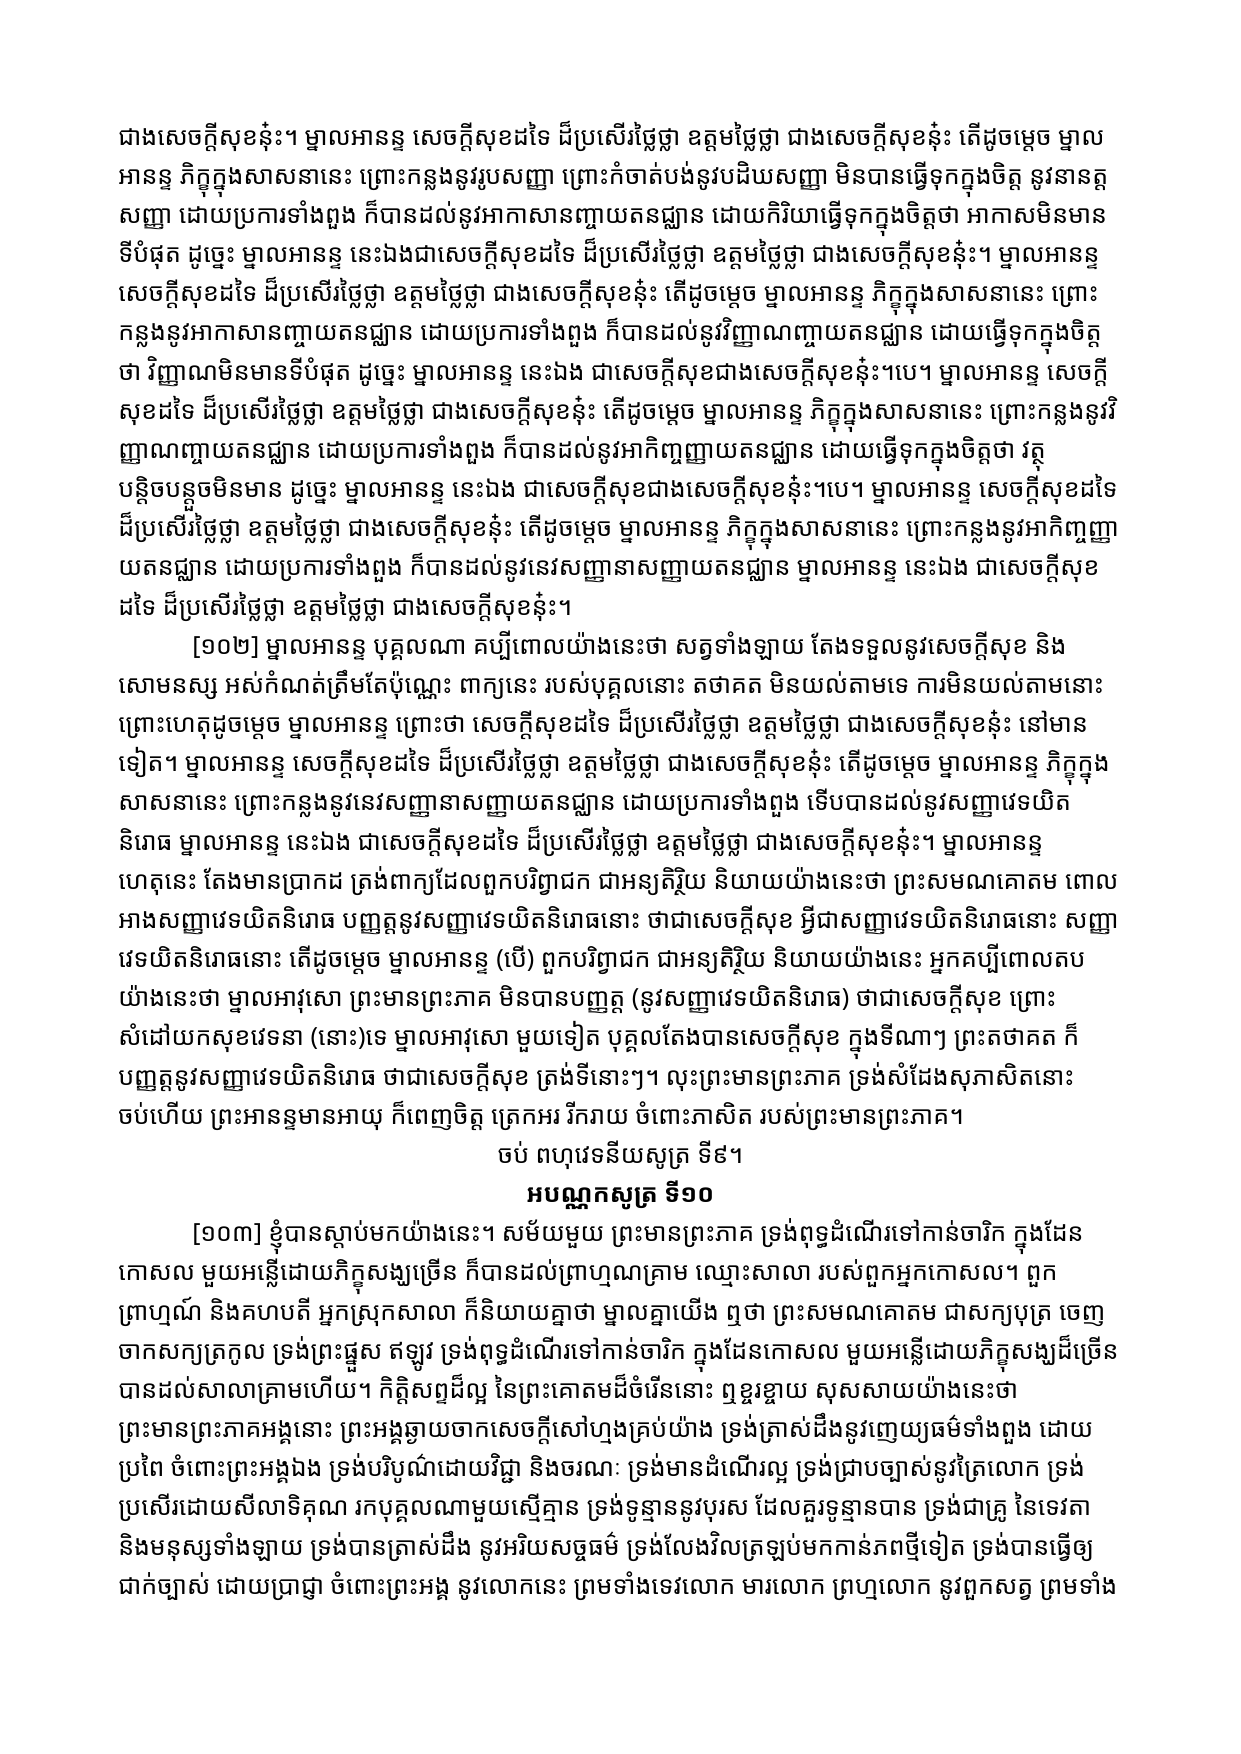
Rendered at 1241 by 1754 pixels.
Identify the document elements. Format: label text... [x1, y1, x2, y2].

text ចប់ ពហុវេទនីយសូត្រ ទី៩។ [118, 1136, 1122, 1171]
text [១០១] ម្នាលអានន្ទ បុគ្គលណាមួយ គប្បីពោលយ៉ាងនេះថា សត្វទាំងឡាយ តែង​ទទួល​សេចក្តីសុខ និងសោមនស្ស មានកំណត់អស់ត្រឹមប៉ុណ្ណេះ ពាក្យនេះរបស់បុគ្គល​នោះ តថាគត មិនបានយល់តាមទេ ការដែលមិនយល់តាមនោះ ព្រោះហេតុអ្វី ម្នាលអានន្ទ ព្រោះថា សេចក្តីសុខដទៃ ដ៏ប្រសើរថ្លៃថ្លា ឧត្តមថ្លៃថ្លា ជាងសេចក្តី​សុខនុ៎ះ នៅមានទៀត។ ម្នាលអានន្ទ សេចក្តីសុខដទៃ ដ៏ប្រសើរថ្លៃថ្លា ឧត្តមថ្លៃថ្លា ជាងសេចក្តី​សុខនេះ តើដូចម្តេច ម្នាលអានន្ទ ភិក្ខុក្នុងសាសនានេះ ស្ងាត់ចាកកាមទាំងឡាយ ស្ងាត់ចាក​អកុសលធម៌ទាំងឡាយ គឺនីវរណៈ៥ ក៏បានដល់បឋមជ្ឈាន ដែលប្រកប​ដោយ​វិតក្កៈ និងវិចារៈ មានបីតិ និងសុខៈ ​កើតអំពីសេចក្តីស្ងាត់ ចាកនីវរណធម៌ ទើបសម្រេចសម្រាន្តនៅ ដោយស្រួល ម្នាលអានន្ទ នេះឯងជាសេចក្តីសុខដទៃ ដ៏ប្រសើរថ្លៃថ្លា ឧត្តមថ្លៃថ្លា ជាងសេចក្តីសុខនុ៎ះ។ ម្នាលអានន្ទ បុគ្គលណាមួយ គប្បីពោលយ៉ាងនេះថា សត្វទាំងឡាយ តែង​ទទួល​សេចក្តីសុខ និងសោមនស្ស អស់ត្រឹមប៉ុណ្ណេះ ពាក្យនេះរបស់បុគ្គល​នោះ តថាគត មិនយល់តាមទេ ការ​មិន​យល់​តាម​នោះ ព្រោះហេតុដូចម្តេច ម្នាលអានន្ទ ព្រោះថា សេចក្តីសុខដទៃ ដ៏ប្រសើរថ្លៃថ្លា ឧត្តម​ថ្លៃថ្លា ជាងសេចក្តី​សុខនុ៎ះ នៅមានទៀត។ ម្នាលអានន្ទ សេចក្តីសុខដទៃ ដ៏ប្រសើរថ្លៃថ្លា ឧត្តមថ្លៃថ្លា ជាងសេចក្តី​សុខនុ៎ះ តើដូចម្តេច ម្នាលអានន្ទ ភិក្ខុក្នុងសាសនានេះ ព្រោះរម្ងាប់​នូវវិតក្កៈ និងវិចារៈ ក៏បានដល់នូវទុតិយជ្ឈាន ជាធម្មជាតមានប្រាកដក្នុងខ្លួន ប្រកបដោយសេចក្តីជ្រះថ្លា គឺសទ្ធា ជាសភាពនៃចិត្តខ្ពស់ឯក ឥតមានវិតក្កៈ និងវិចារៈ មានតែបីតិ និងសុខៈ កើត​អំពីសមាធិ។បេ។ ដល់នូវតតិយជ្ឈាន... ដល់នូវ​ចតុត្ថជ្ឈាន ក៏សម្រេចសម្រាន្តនៅ ដោយស្រួល ម្នាលអានន្ទ នេះឯង ជាសេចក្តីសុខដទៃ ដ៏ប្រសើរថ្លៃថ្លា ឧត្តមថ្លៃថ្លា ជាងសេចក្តី​សុខនុ៎ះ។ ម្នាលអានន្ទ សេចក្តីសុខដទៃ ដ៏ប្រសើរថ្លៃថ្លា ឧត្តមថ្លៃថ្លា ជាងសេចក្តី​សុខនុ៎ះ តើដូចម្តេច ម្នាលអានន្ទ ភិក្ខុក្នុង​សាសនា​នេះ ព្រោះកន្លងនូវរូបសញ្ញា ព្រោះកំចាត់បង់នូវបដិឃសញ្ញា មិនបានធ្វើទុកក្នុងចិត្ត នូវ​នានត្តសញ្ញា ដោយប្រការទាំងពួង ក៏បានដល់នូវអាកាសានញ្ចាយតនជ្ឈាន ដោយកិរិយា​ធ្វើទុកក្នុងចិត្តថា អាកាសមិនមានទីបំផុត ដូច្នេះ ម្នាលអានន្ទ នេះឯងជាសេចក្តីសុខដទៃ ដ៏ប្រសើរថ្លៃថ្លា ឧត្តមថ្លៃថ្លា ជាងសេចក្តីសុខនុ៎ះ។ ម្នាលអានន្ទ សេចក្តីសុខដទៃ ដ៏ប្រសើរថ្លៃថ្លា ឧត្តមថ្លៃថ្លា ជាងសេចក្តីសុខនុ៎ះ តើដូចម្តេច ម្នាលអានន្ទ ភិក្ខុក្នុង​សាសនា​នេះ ព្រោះកន្លងនូវអាកាសានញ្ចាយតនជ្ឈាន ដោយប្រការទាំងពួង ក៏បានដល់នូវវិញ្ញាណញ្ចាយតនជ្ឈាន ដោយ​ធ្វើទុកក្នុងចិត្តថា វិញ្ញាណមិនមានទីបំផុត ដូច្នេះ ម្នាលអានន្ទ នេះឯង ជាសេចក្តីសុខជាងសេចក្តីសុខនុ៎ះ។បេ។ ម្នាលអានន្ទ សេចក្តី​សុខ​ដទៃ ដ៏ប្រសើរថ្លៃថ្លា ឧត្តមថ្លៃថ្លា ជាងសេចក្តីសុខនុ៎ះ តើដូចម្តេច ម្នាលអានន្ទ ភិក្ខុក្នុង​សាសនា​នេះ ព្រោះកន្លងនូវវិញ្ញាណញ្ចាយតនជ្ឈាន ដោយប្រការទាំងពួង ក៏បានដល់​នូវ​អាកិញ្ចញ្ញាយតនជ្ឈាន ដោយ​ធ្វើទុកក្នុងចិត្តថា វត្ថុបន្តិចបន្តួចមិនមាន ដូច្នេះ ម្នាលអានន្ទ នេះឯង ជាសេចក្តីសុខជាងសេចក្តីសុខនុ៎ះ។បេ។ ម្នាលអានន្ទ សេចក្តីសុខដទៃ ដ៏ប្រសើរ​ថ្លៃថ្លា ឧត្តមថ្លៃថ្លា ជាងសេចក្តីសុខនុ៎ះ តើដូចម្តេច ម្នាលអានន្ទ ភិក្ខុក្នុង​សាសនា​នេះ ព្រោះកន្លងនូវអាកិញ្ចញ្ញាយតនជ្ឈាន ដោយប្រការទាំងពួង ក៏បានដល់នូវ​នេវសញ្ញានាសញ្ញាយតនជ្ឈាន ម្នាលអានន្ទ នេះឯង ជាសេចក្តីសុខដទៃ ដ៏ប្រសើរថ្លៃថ្លា ឧត្តមថ្លៃថ្លា ជាងសេចក្តីសុខនុ៎ះ។ [118, 118, 1122, 622]
text [១០៣] ខ្ញុំបានស្តាប់មកយ៉ាងនេះ។ សម័យមួយ ព្រះមានព្រះភាគ ទ្រង់ពុទ្ធដំណើរ​ទៅកាន់ចារិក ក្នុងដែន​កោសល មួយអន្លើដោយភិក្ខុសង្ឃច្រើន ក៏បានដល់ព្រាហ្មណ​គ្រាម ឈ្មោះសាលា របស់ពួកអ្នកកោសល។ ពួកព្រាហ្មណ៍ និងគហបតី អ្នកស្រុកសាលា ក៏និយាយគ្នាថា ម្នាលគ្នាយើង ឮថា ព្រះសមណគោតម ជាសក្យបុត្រ ចេញចាកសក្យ​ត្រកូល ទ្រង់ព្រះផ្នួស ឥឡូវ ទ្រង់ពុទ្ធដំណើរ​ទៅកាន់ចារិក ក្នុងដែន​កោសល មួយអន្លើ​ដោយ​ភិក្ខុសង្ឃដ៏ច្រើន បានដល់សាលាគ្រាមហើយ។ កិត្តិសព្ទ​ដ៏ល្អ នៃព្រះគោតម​ដ៏ចំរើន​នោះ ឮខ្ចរខ្ចាយ សុសសាយយ៉ាងនេះថា ព្រះមានព្រះភាគអង្គនោះ ព្រះអង្គឆ្ងាយចាក​សេចក្តី​សៅហ្មងគ្រប់យ៉ាង ទ្រង់ត្រាស់ដឹង​នូវ​ញេយ្យធម៌ទាំងពួង ដោយប្រពៃ ចំពោះ​ព្រះអង្គ​ឯង ទ្រង់បរិបូណ៌ដោយវិជ្ជា និងចរណៈ ទ្រង់មានដំណើរល្អ ទ្រង់ជ្រាបច្បាស់​នូវ​ត្រៃលោក ទ្រង់ប្រសើរដោយសីលាទិគុណ រកបុគ្គល​ណាមួយស្មើគ្មាន ទ្រង់ទូន្មាន​នូវបុរស ដែលគួរទូន្មានបាន ទ្រង់ជាគ្រូ នៃ​ទេវតា និងមនុស្សទាំងឡាយ ទ្រង់បាន​ត្រាស់​ដឹង នូវអរិយសច្ចធម៌ ទ្រង់លែងវិលត្រឡប់​មកកាន់​ភពថ្មីទៀត ទ្រង់បាន​ធ្វើឲ្យជាក់ច្បាស់ ដោយប្រាជ្ញា ចំពោះព្រះអង្គ នូវលោកនេះ ព្រម​ទាំងទេវលោក មារលោក ព្រហ្មលោក នូវពួកសត្វ ព្រមទាំង​សមណព្រាហ្មណ៍ ទាំង​មនុស្សជាសម្មតិទេព និងមនុស្សដ៏សេស ហើយ​ប្រកាស ទ្រង់សំដែងធម៌ មានលំអបទ​ដើម បទកណ្តាល និងបទចុង ទ្រង់ប្រកាស នូវ​ព្រហ្មចរិយធម៌ ព្រមទាំងអត្ថ និងព្យញ្ជនៈ ដ៏ពេញបរិបូណ៌ បរិសុទ្ធទាំងអស់ ក៏ការ​ដែល​បានឃើញ បានជួបនឹងព្រះអរហន្តទាំង​ឡាយ មានសភាពដូច្នោះ ជាការប្រពៃ​ណាស់។ លំដាប់នោះ ពួកព្រាហ្មណ៍ និងគហបតី អ្នកស្រុកសាលា ក៏ចូលទៅគាល់​ព្រះមានព្រះភាគ លុះចូលទៅដល់ហើយ អ្នកខ្លះ ក្រាបថ្វាយ​បង្គំព្រះមានព្រះភាគ ហើយអង្គុយក្នុងទីសមគួរ អ្នកខ្លះ ក៏ពោលពាក្យ​សំណេះ​សំណាលរាក់ទាក់ ទៅរក​ព្រះមានព្រះភាគ លុះបញ្ចប់ពាក្យជាទីរីករាយ និងពាក្យ​ជាទី​រលឹកហើយ អង្គុយក្នុង​ទីសមគួរ អ្នកខ្លះ ក៏អង្គុយក្នុងទីសមគួរ ប្រណម្យអញ្ជលី ឆ្ពោះទៅ​ព្រះមានព្រះភាគ អ្នក​ខ្លះ ក៏អង្គុយក្នុងទីសមគួរ ប្រកាសនាម និងគោត្រឲ្យឮ ក្នុងសំណាក់​ព្រះមានព្រះភាគ អ្នកខ្លះ ក៏អង្គុយនៅស្ងៀមក្នុងទីសមគួរ។ [118, 1215, 1122, 1601]
text អបណ្ណកសូត្រ ទី១០ [118, 1176, 1122, 1210]
text [១០២] ម្នាលអានន្ទ បុគ្គលណា គប្បីពោលយ៉ាងនេះថា សត្វទាំងឡាយ តែង​ទទួល​នូវសេចក្តីសុខ និងសោមនស្ស អស់កំណត់ត្រឹមតែប៉ុណ្ណេះ ពាក្យនេះ របស់​បុគ្គល​នោះ តថាគត មិនយល់តាមទេ ការមិនយល់តាមនោះ ព្រោះហេតុដូចម្តេច ម្នាលអានន្ទ ព្រោះថា សេចក្តីសុខដទៃ ដ៏ប្រសើរថ្លៃថ្លា ឧត្តមថ្លៃថ្លា ជាងសេចក្តីសុខនុ៎ះ នៅមានទៀត។ ម្នាលអានន្ទ សេចក្តីសុខដទៃ ដ៏ប្រសើរថ្លៃថ្លា ឧត្តមថ្លៃថ្លា ជាងសេចក្តីសុខនុ៎ះ តើដូចម្តេច ម្នាលអានន្ទ ភិក្ខុក្នុង​សាសនា​នេះ ព្រោះកន្លងនូវនេវសញ្ញានាសញ្ញាយតនជ្ឈាន ដោយ​ប្រការ​ទាំងពួង ទើបបានដល់នូវសញ្ញាវេទយិតនិរោធ ម្នាលអានន្ទ នេះឯង ជាសេចក្តី​សុខដទៃ ដ៏ប្រសើរថ្លៃថ្លា ឧត្តមថ្លៃថ្លា ជាងសេចក្តីសុខនុ៎ះ។ ម្នាលអានន្ទ ហេតុនេះ តែង​មានប្រាកដ ត្រង់ពាក្យដែលពួកបរិព្វាជក ជាអន្យតិរ្ថិយ និយាយយ៉ាងនេះថា ព្រះសមណគោតម ពោលអាង​សញ្ញាវេទយិតនិរោធ បញ្ញត្តនូវសញ្ញាវេទយិតនិរោធនោះ ថាជាសេចក្តីសុខ អ្វីជាសញ្ញាវេទយិតនិរោធនោះ សញ្ញាវេទយិតនិរោធនោះ តើដូចម្តេច ម្នាលអានន្ទ (បើ) ពួកបរិព្វាជក ជាអន្យតិរ្ថិយ និយាយយ៉ាងនេះ អ្នកគប្បីពោលតប​យ៉ាង​នេះថា ម្នាលអាវុសោ ព្រះមានព្រះភាគ មិនបានបញ្ញត្ត (នូវសញ្ញាវេទយិតនិរោធ) ថាជា​សេចក្តីសុខ ព្រោះសំដៅយកសុខវេទនា (នោះ)ទេ ម្នាលអាវុសោ មួយទៀត បុគ្គលតែង​បាន​សេចក្តីសុខ ក្នុងទីណាៗ ព្រះតថាគត ក៏បញ្ញត្តនូវ​សញ្ញាវេទយិតនិរោធ ថាជាសេចក្តី​សុខ ត្រង់ទីនោះៗ។ លុះព្រះមានព្រះភាគ ទ្រង់សំដែង​សុភាសិតនោះចប់ហើយ ព្រះអានន្ទមានអាយុ ក៏ពេញចិត្ត ត្រេកអរ រីករាយ ចំពោះភាសិត របស់ព្រះមានព្រះភាគ។ [118, 627, 1122, 1131]
